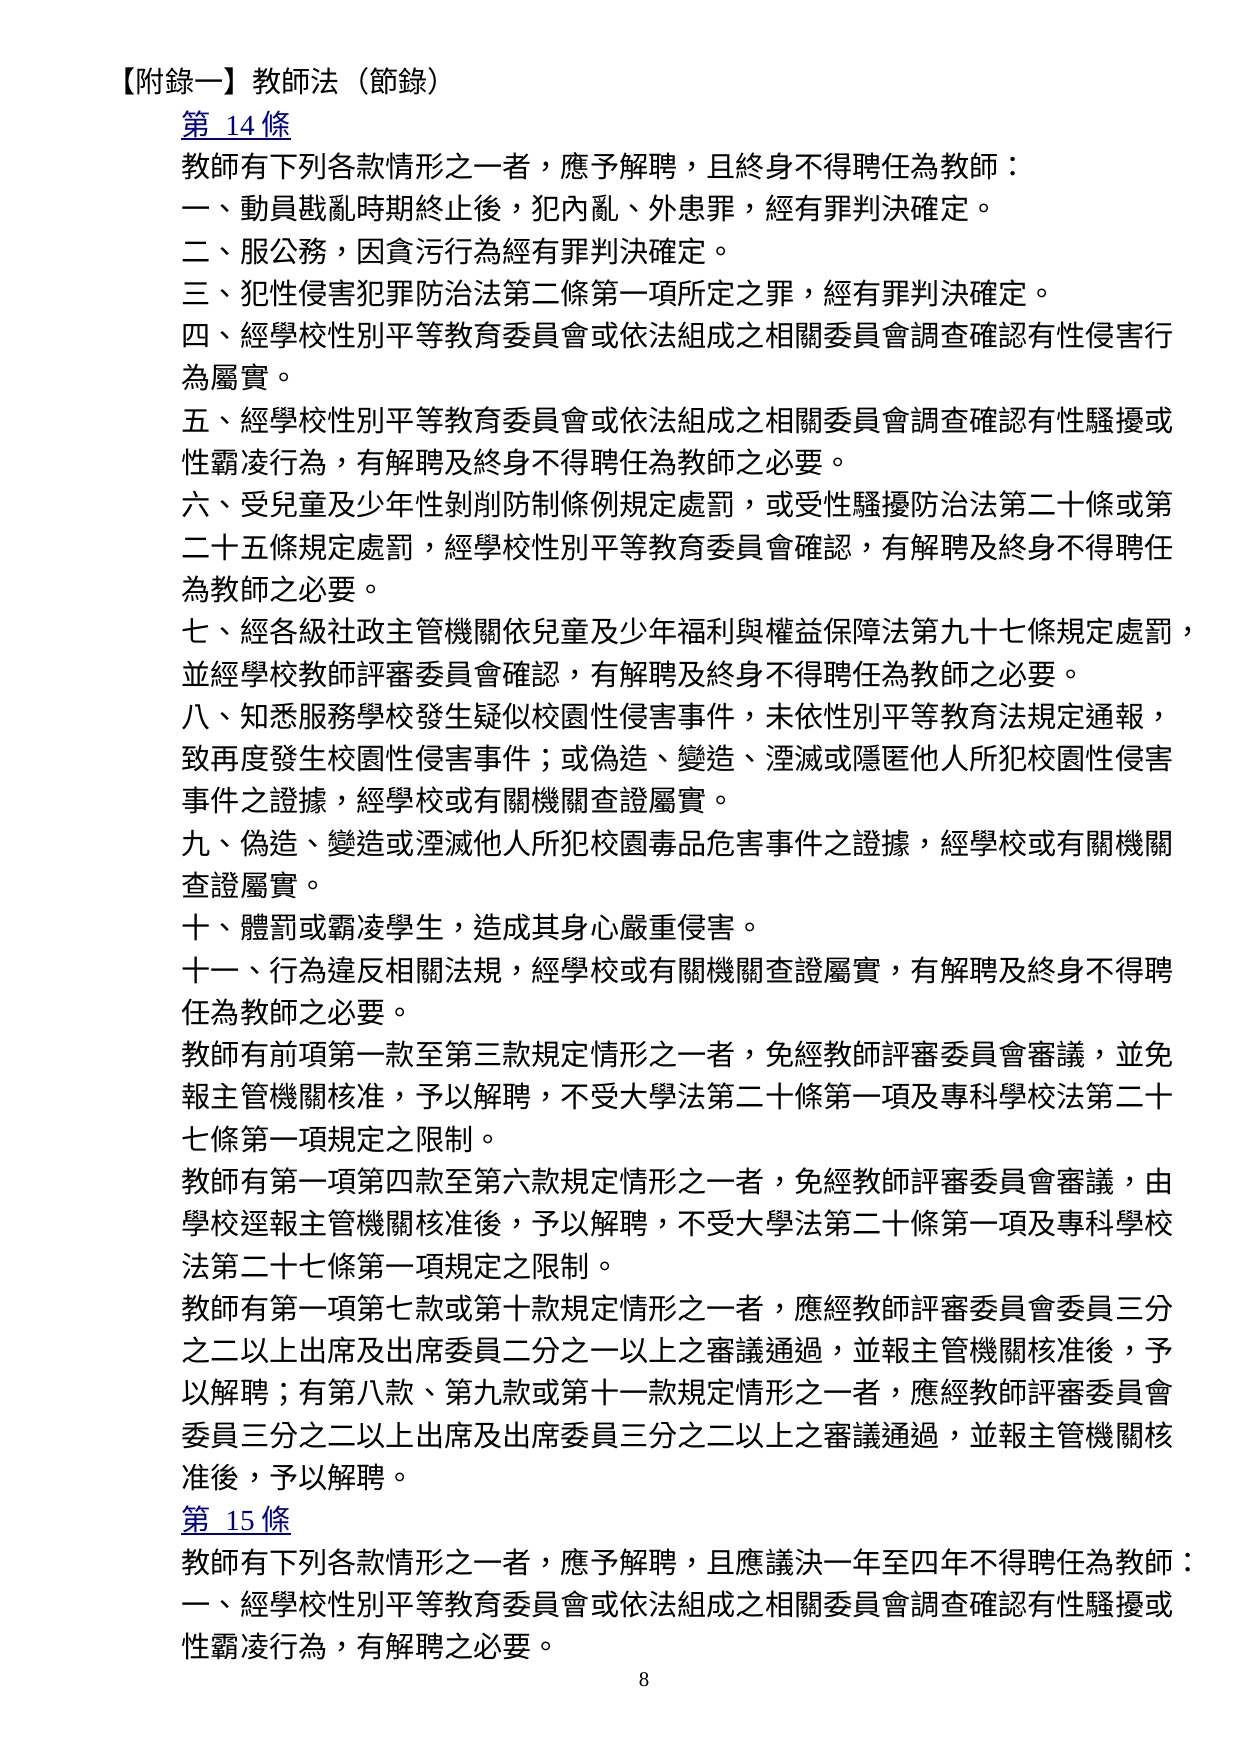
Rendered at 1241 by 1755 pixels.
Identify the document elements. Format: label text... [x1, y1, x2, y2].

text 一、動員戡亂時期終止後，犯內亂、外患罪，經有罪判決確定。 [181, 186, 1181, 228]
text 九、偽造、變造或湮滅他人所犯校園毒品危害事件之證據，經學校或有關機關查證屬實。 [181, 820, 1181, 905]
text 七、經各級社政主管機關依兒童及少年福利與權益保障法第九十七條規定處罰，並經學校教師評審委員會確認，有解聘及終身不得聘任為教師之必要。 [181, 609, 1181, 693]
text 教師有下列各款情形之一者，應予解聘，且終身不得聘任為教師： [181, 144, 1181, 186]
text 三、犯性侵害犯罪防治法第二條第一項所定之罪，經有罪判決確定。 [181, 271, 1181, 313]
text 教師有第一項第七款或第十款規定情形之一者，應經教師評審委員會委員三分之二以上出席及出席委員二分之一以上之審議通過，並報主管機關核准後，予以解聘；有第八款、第九款或第十一款規定情形之一者，應經教師評審委員會委員三分之二以上出席及出席委員三分之二以上之審議通過，並報主管機關核准後，予以解聘。 [181, 1286, 1181, 1497]
text 十一、行為違反相關法規，經學校或有關機關查證屬實，有解聘及終身不得聘任為教師之必要。 [181, 947, 1181, 1032]
text 教師有第一項第四款至第六款規定情形之一者，免經教師評審委員會審議，由學校逕報主管機關核准後，予以解聘，不受大學法第二十條第一項及專科學校法第二十七條第一項規定之限制。 [181, 1159, 1181, 1286]
text 【附錄一】教師法（節錄） [106, 59, 1181, 101]
text 第 14 條 [181, 101, 1181, 144]
text 十、體罰或霸凌學生，造成其身心嚴重侵害。 [181, 905, 1181, 947]
text 教師有前項第一款至第三款規定情形之一者，免經教師評審委員會審議，並免報主管機關核准，予以解聘，不受大學法第二十條第一項及專科學校法第二十七條第一項規定之限制。 [181, 1032, 1181, 1159]
text 四、經學校性別平等教育委員會或依法組成之相關委員會調查確認有性侵害行為屬實。 [181, 313, 1181, 397]
text 教師有下列各款情形之一者，應予解聘，且應議決一年至四年不得聘任為教師： [181, 1539, 1181, 1582]
text 一、經學校性別平等教育委員會或依法組成之相關委員會調查確認有性騷擾或性霸凌行為，有解聘之必要。 [181, 1582, 1181, 1666]
text 六、受兒童及少年性剝削防制條例規定處罰，或受性騷擾防治法第二十條或第二十五條規定處罰，經學校性別平等教育委員會確認，有解聘及終身不得聘任為教師之必要。 [181, 482, 1181, 609]
text 二、服公務，因貪污行為經有罪判決確定。 [181, 228, 1181, 271]
text 八、知悉服務學校發生疑似校園性侵害事件，未依性別平等教育法規定通報，致再度發生校園性侵害事件；或偽造、變造、湮滅或隱匿他人所犯校園性侵害事件之證據，經學校或有關機關查證屬實。 [181, 693, 1181, 820]
text 五、經學校性別平等教育委員會或依法組成之相關委員會調查確認有性騷擾或性霸凌行為，有解聘及終身不得聘任為教師之必要。 [181, 397, 1181, 482]
text 第 15 條 [181, 1497, 1181, 1539]
